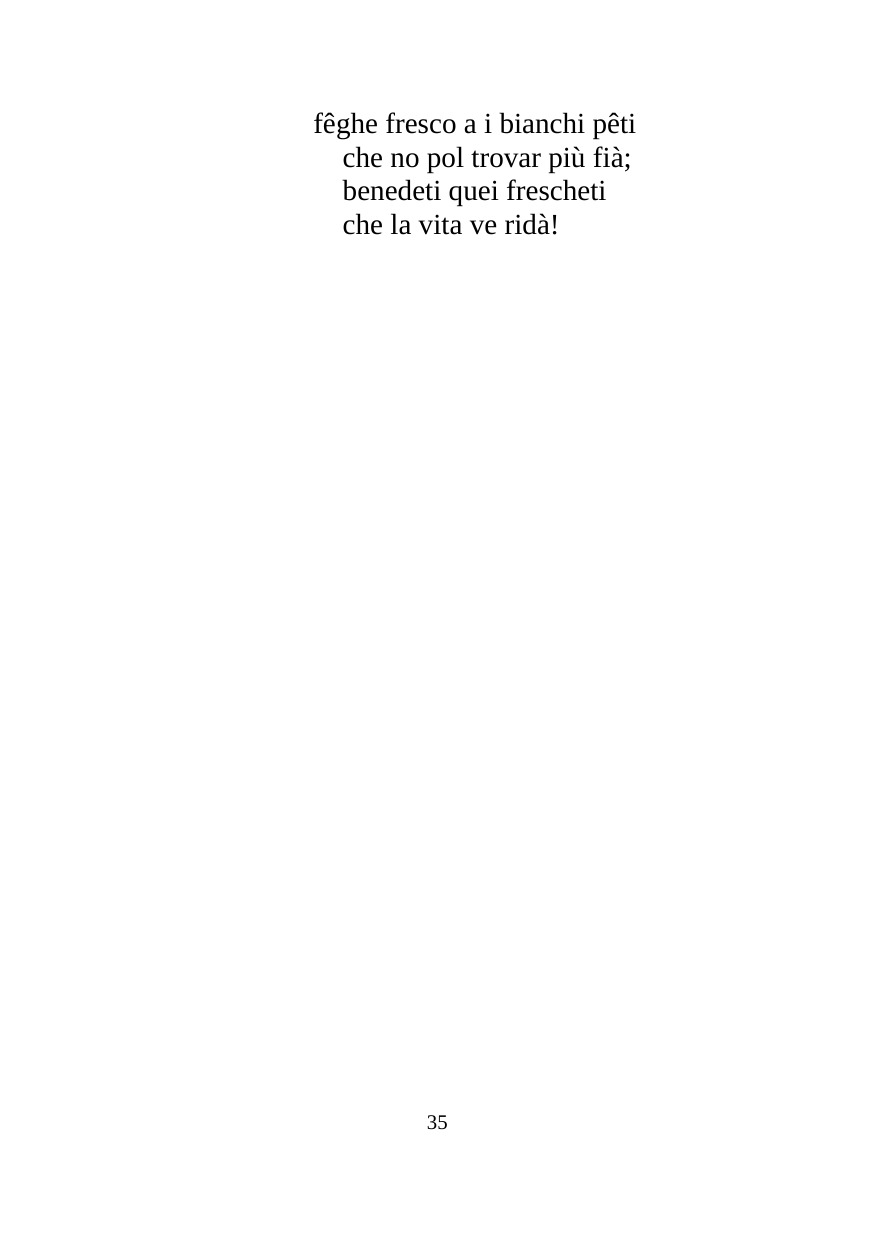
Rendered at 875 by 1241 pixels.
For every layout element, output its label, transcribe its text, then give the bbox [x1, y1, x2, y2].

text fêghe fresco a i bianchi pêti che no pol trovar più fià; benedeti quei frescheti che la vita ve ridà! [313, 106, 768, 240]
